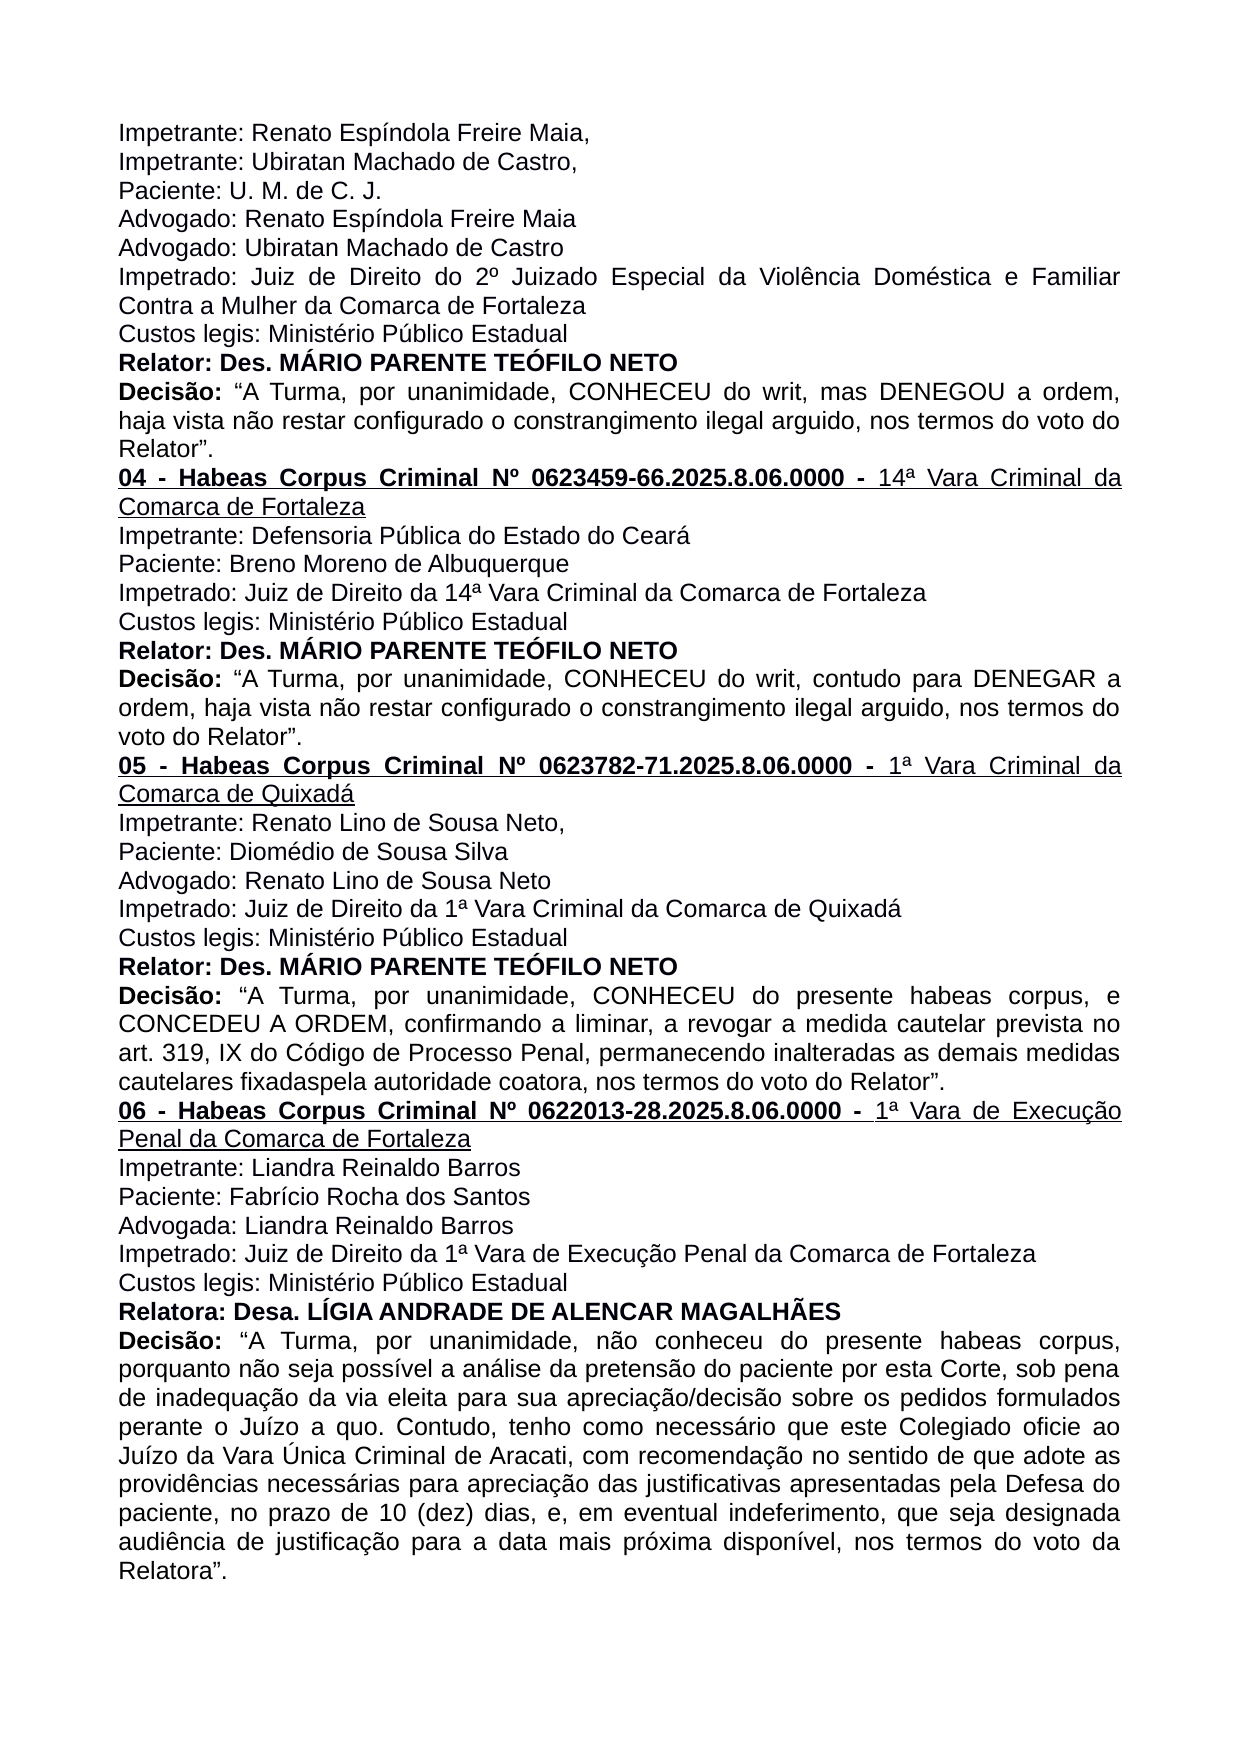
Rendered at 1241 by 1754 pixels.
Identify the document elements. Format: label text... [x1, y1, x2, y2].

text Advogado: Renato Lino de Sousa Neto [118, 866, 1122, 894]
text Paciente: Diomédio de Sousa Silva [118, 837, 1122, 866]
text Impetrado: Juiz de Direito do 2º Juizado Especial da Violência Doméstica e Familiar Contra a Mulher da Comarca de Fortaleza [118, 262, 1122, 319]
text Impetrado: Juiz de Direito da 1ª Vara de Execução Penal da Comarca de Fortaleza [118, 1239, 1122, 1268]
text Paciente: U. M. de C. J. [118, 176, 1122, 204]
text Comarca de Fortaleza [118, 489, 1122, 521]
text Decisão: “A Turma, por unanimidade, CONHECEU do writ, contudo para DENEGAR a ordem, haja vista não restar configurado o constrangimento ilegal arguido, nos termos do voto do Relator”. [118, 664, 1122, 751]
text Comarca de Quixadá [118, 777, 1122, 808]
text Impetrado: Juiz de Direito da 14ª Vara Criminal da Comarca de Fortaleza [118, 578, 1122, 607]
text Relator: Des. MÁRIO PARENTE TEÓFILO NETO [118, 348, 1122, 377]
text Advogado: Ubiratan Machado de Castro [118, 233, 1122, 262]
text Impetrante: Liandra Reinaldo Barros [118, 1153, 1122, 1182]
text Relator: Des. MÁRIO PARENTE TEÓFILO NETO [118, 952, 1122, 981]
text 06 - Habeas Corpus Criminal Nº 0622013-28.2025.8.06.0000 - 1ª Vara de Execução Penal da Comarca de Fortaleza [118, 1096, 1122, 1153]
text 05 - Habeas Corpus Criminal Nº 0623782-71.2025.8.06.0000 - 1ª Vara Criminal da [118, 751, 1122, 776]
text Paciente: Fabrício Rocha dos Santos [118, 1182, 1122, 1211]
text Custos legis: Ministério Público Estadual [118, 319, 1122, 348]
text Impetrante: Renato Lino de Sousa Neto, [118, 808, 1122, 837]
text Paciente: Breno Moreno de Albuquerque [118, 549, 1122, 578]
text Relatora: Desa. LÍGIA ANDRADE DE ALENCAR MAGALHÃES [118, 1297, 1122, 1326]
text Impetrado: Juiz de Direito da 1ª Vara Criminal da Comarca de Quixadá [118, 894, 1122, 923]
text Advogada: Liandra Reinaldo Barros [118, 1211, 1122, 1239]
text Custos legis: Ministério Público Estadual [118, 1268, 1122, 1297]
text Decisão: “A Turma, por unanimidade, CONHECEU do writ, mas DENEGOU a ordem, haja vista não restar configurado o constrangimento ilegal arguido, nos termos do voto do Relator”. [118, 377, 1122, 463]
text Decisão: “A Turma, por unanimidade, não conheceu do presente habeas corpus, porquanto não seja possível a análise da pretensão do paciente por esta Corte, sob pena de inadequação da via eleita para sua apreciação/decisão sobre os pedidos formulados perante o Juízo a quo. Contudo, tenho como necessário que este Colegiado oficie ao Juízo da Vara Única Criminal de Aracati, com recomendação no sentido de que adote as providências necessárias para apreciação das justificativas apresentadas pela Defesa do paciente, no prazo de 10 (dez) dias, e, em eventual indeferimento, que seja designada audiência de justificação para a data mais próxima disponível, nos termos do voto da Relatora”. [118, 1326, 1122, 1584]
text Decisão: “A Turma, por unanimidade, CONHECEU do presente habeas corpus, e CONCEDEU A ORDEM, confirmando a liminar, a revogar a medida cautelar prevista no art. 319, IX do Código de Processo Penal, permanecendo inalteradas as demais medidas cautelares fixadaspela autoridade coatora, nos termos do voto do Relator”. [118, 981, 1122, 1096]
text Impetrante: Renato Espíndola Freire Maia, [118, 118, 1122, 147]
text 04 - Habeas Corpus Criminal Nº 0623459-66.2025.8.06.0000 - 14ª Vara Criminal da [118, 463, 1122, 488]
text Advogado: Renato Espíndola Freire Maia [118, 204, 1122, 233]
text Impetrante: Ubiratan Machado de Castro, [118, 147, 1122, 176]
text Impetrante: Defensoria Pública do Estado do Ceará [118, 521, 1122, 549]
text Relator: Des. MÁRIO PARENTE TEÓFILO NETO [118, 636, 1122, 664]
text Custos legis: Ministério Público Estadual [118, 607, 1122, 636]
text Custos legis: Ministério Público Estadual [118, 923, 1122, 952]
